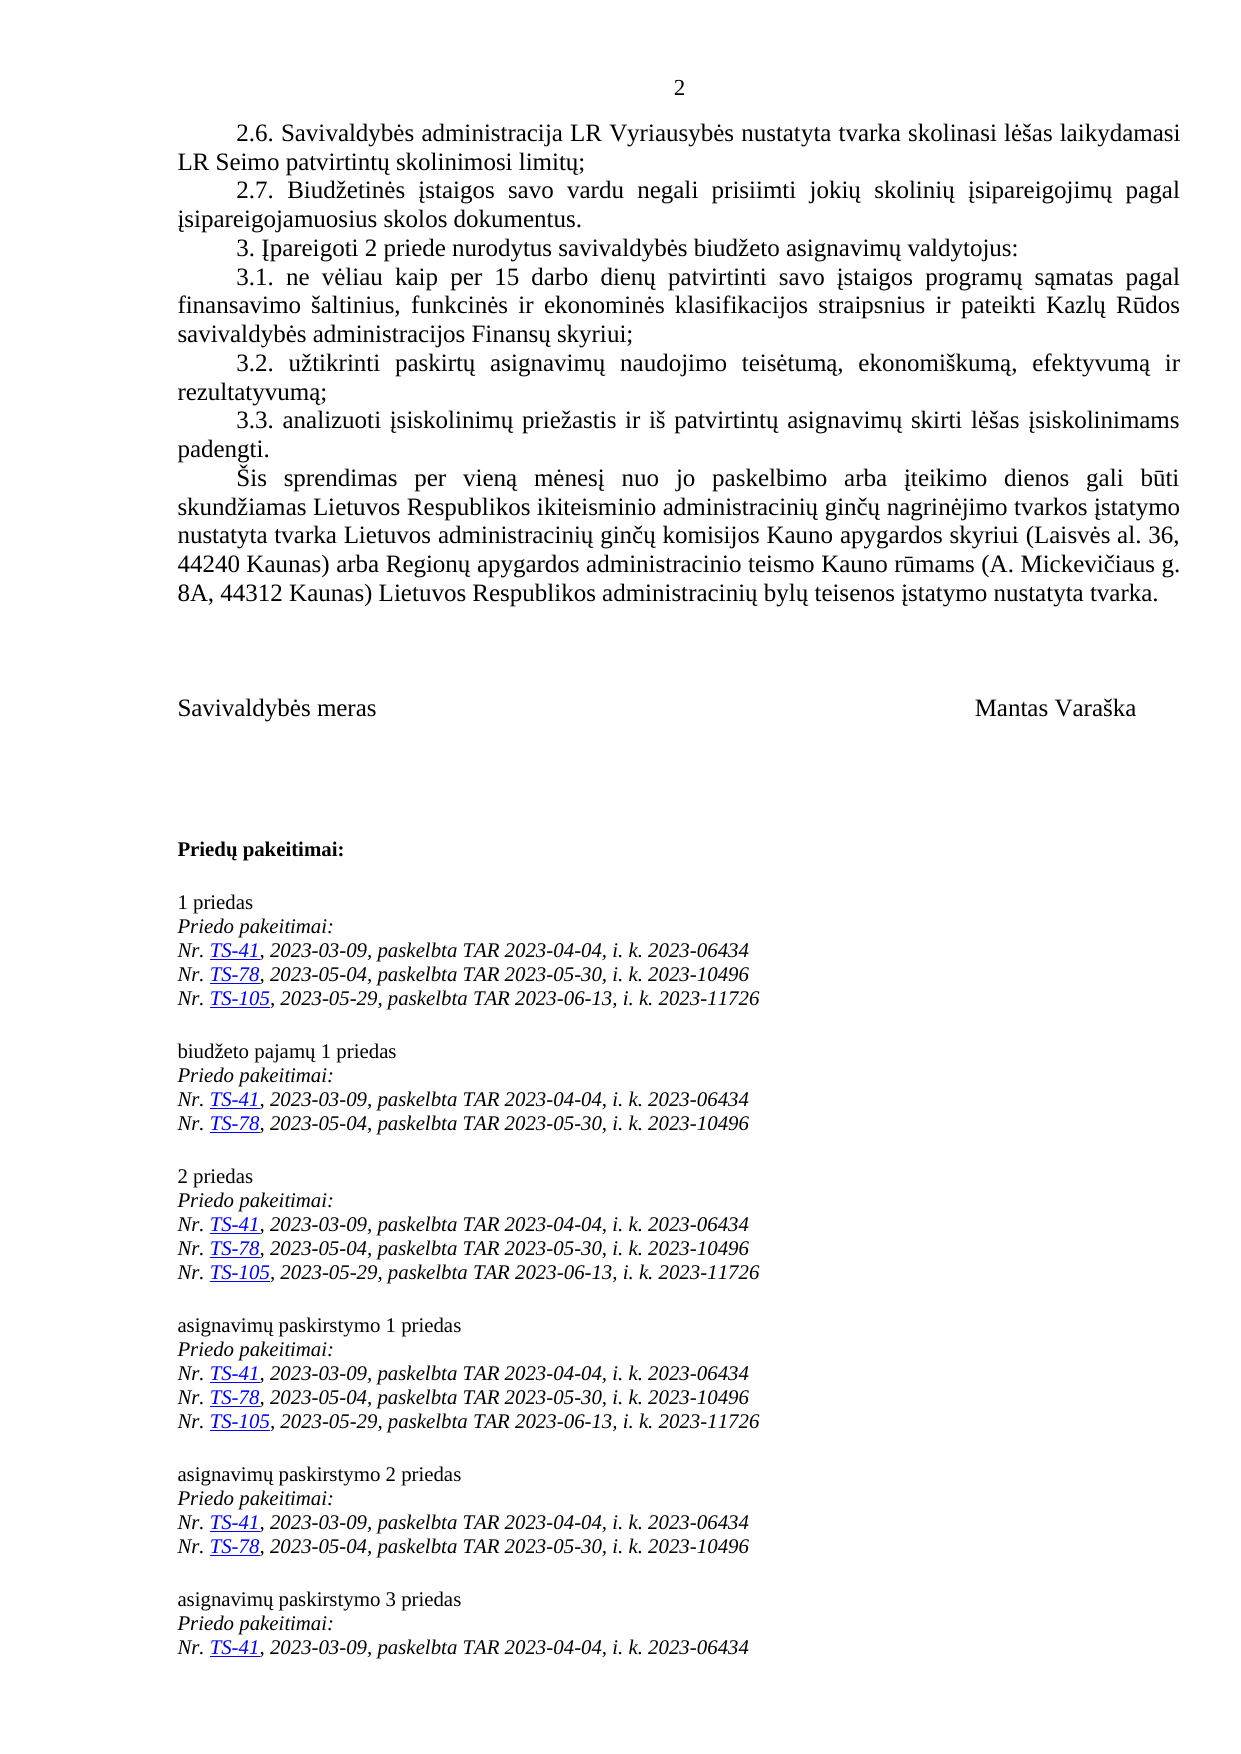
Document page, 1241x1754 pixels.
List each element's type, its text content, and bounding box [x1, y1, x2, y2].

text 2.7. Biudžetinės įstaigos savo vardu negali prisiimti jokių skolinių įsipareigojimų pagal įsipareigojamuosius skolos dokumentus. [177, 176, 1181, 233]
text 3. Įpareigoti 2 priede nurodytus savivaldybės biudžeto asignavimų valdytojus: [177, 233, 1181, 262]
text Nr. TS-41, 2023-03-09, paskelbta TAR 2023-04-04, i. k. 2023-06434 [177, 938, 1181, 962]
text Priedo pakeitimai: [177, 1188, 1181, 1212]
text Nr. TS-41, 2023-03-09, paskelbta TAR 2023-04-04, i. k. 2023-06434 [177, 1635, 1181, 1659]
text Nr. TS-78, 2023-05-04, paskelbta TAR 2023-05-30, i. k. 2023-10496 [177, 1111, 1181, 1135]
text biudžeto pajamų 1 priedas [177, 1039, 1181, 1063]
text asignavimų paskirstymo 1 priedas [177, 1313, 1181, 1337]
text Priedo pakeitimai: [177, 1337, 1181, 1361]
text Nr. TS-41, 2023-03-09, paskelbta TAR 2023-04-04, i. k. 2023-06434 [177, 1212, 1181, 1236]
text Nr. TS-105, 2023-05-29, paskelbta TAR 2023-06-13, i. k. 2023-11726 [177, 986, 1181, 1010]
text Nr. TS-41, 2023-03-09, paskelbta TAR 2023-04-04, i. k. 2023-06434 [177, 1510, 1181, 1534]
text Šis sprendimas per vieną mėnesį nuo jo paskelbimo arba įteikimo dienos gali būti skundžiamas Lietuvos Respublikos ikiteisminio administracinių ginčų nagrinėjimo tvarkos įstatymo nustatyta tvarka Lietuvos administracinių ginčų komisijos Kauno apygardos skyriui (Laisvės al. 36, 44240 Kaunas) arba Regionų apygardos administracinio teismo Kauno rūmams (A. Mickevičiaus g. 8A, 44312 Kaunas) Lietuvos Respublikos administracinių bylų teisenos įstatymo nustatyta tvarka. [177, 463, 1181, 607]
text Nr. TS-78, 2023-05-04, paskelbta TAR 2023-05-30, i. k. 2023-10496 [177, 1236, 1181, 1260]
text 3.2. užtikrinti paskirtų asignavimų naudojimo teisėtumą, ekonomiškumą, efektyvumą ir rezultatyvumą; [177, 348, 1181, 406]
text Nr. TS-41, 2023-03-09, paskelbta TAR 2023-04-04, i. k. 2023-06434 [177, 1087, 1181, 1111]
text 1 priedas [177, 890, 1181, 914]
text Priedo pakeitimai: [177, 914, 1181, 938]
text Priedo pakeitimai: [177, 1611, 1181, 1635]
text Nr. TS-78, 2023-05-04, paskelbta TAR 2023-05-30, i. k. 2023-10496 [177, 962, 1181, 986]
text 2.6. Savivaldybės administracija LR Vyriausybės nustatyta tvarka skolinasi lėšas laikydamasi LR Seimo patvirtintų skolinimosi limitų; [177, 118, 1181, 176]
text Nr. TS-105, 2023-05-29, paskelbta TAR 2023-06-13, i. k. 2023-11726 [177, 1409, 1181, 1433]
text asignavimų paskirstymo 3 priedas [177, 1587, 1181, 1611]
text asignavimų paskirstymo 2 priedas [177, 1462, 1181, 1486]
text 3.3. analizuoti įsiskolinimų priežastis ir iš patvirtintų asignavimų skirti lėšas įsiskolinimams padengti. [177, 406, 1181, 463]
text Nr. TS-105, 2023-05-29, paskelbta TAR 2023-06-13, i. k. 2023-11726 [177, 1260, 1181, 1284]
text Nr. TS-41, 2023-03-09, paskelbta TAR 2023-04-04, i. k. 2023-06434 [177, 1361, 1181, 1385]
text 3.1. ne vėliau kaip per 15 darbo dienų patvirtinti savo įstaigos programų sąmatas pagal finansavimo šaltinius, funkcinės ir ekonominės klasifikacijos straipsnius ir pateikti Kazlų Rūdos savivaldybės administracijos Finansų skyriui; [177, 262, 1181, 348]
text Priedo pakeitimai: [177, 1486, 1181, 1510]
text Savivaldybės meras Mantas Varaška [177, 693, 1181, 722]
text Nr. TS-78, 2023-05-04, paskelbta TAR 2023-05-30, i. k. 2023-10496 [177, 1385, 1181, 1409]
text Nr. TS-78, 2023-05-04, paskelbta TAR 2023-05-30, i. k. 2023-10496 [177, 1534, 1181, 1558]
text 2 priedas [177, 1164, 1181, 1188]
text Priedo pakeitimai: [177, 1063, 1181, 1087]
text Priedų pakeitimai: [177, 837, 1181, 861]
